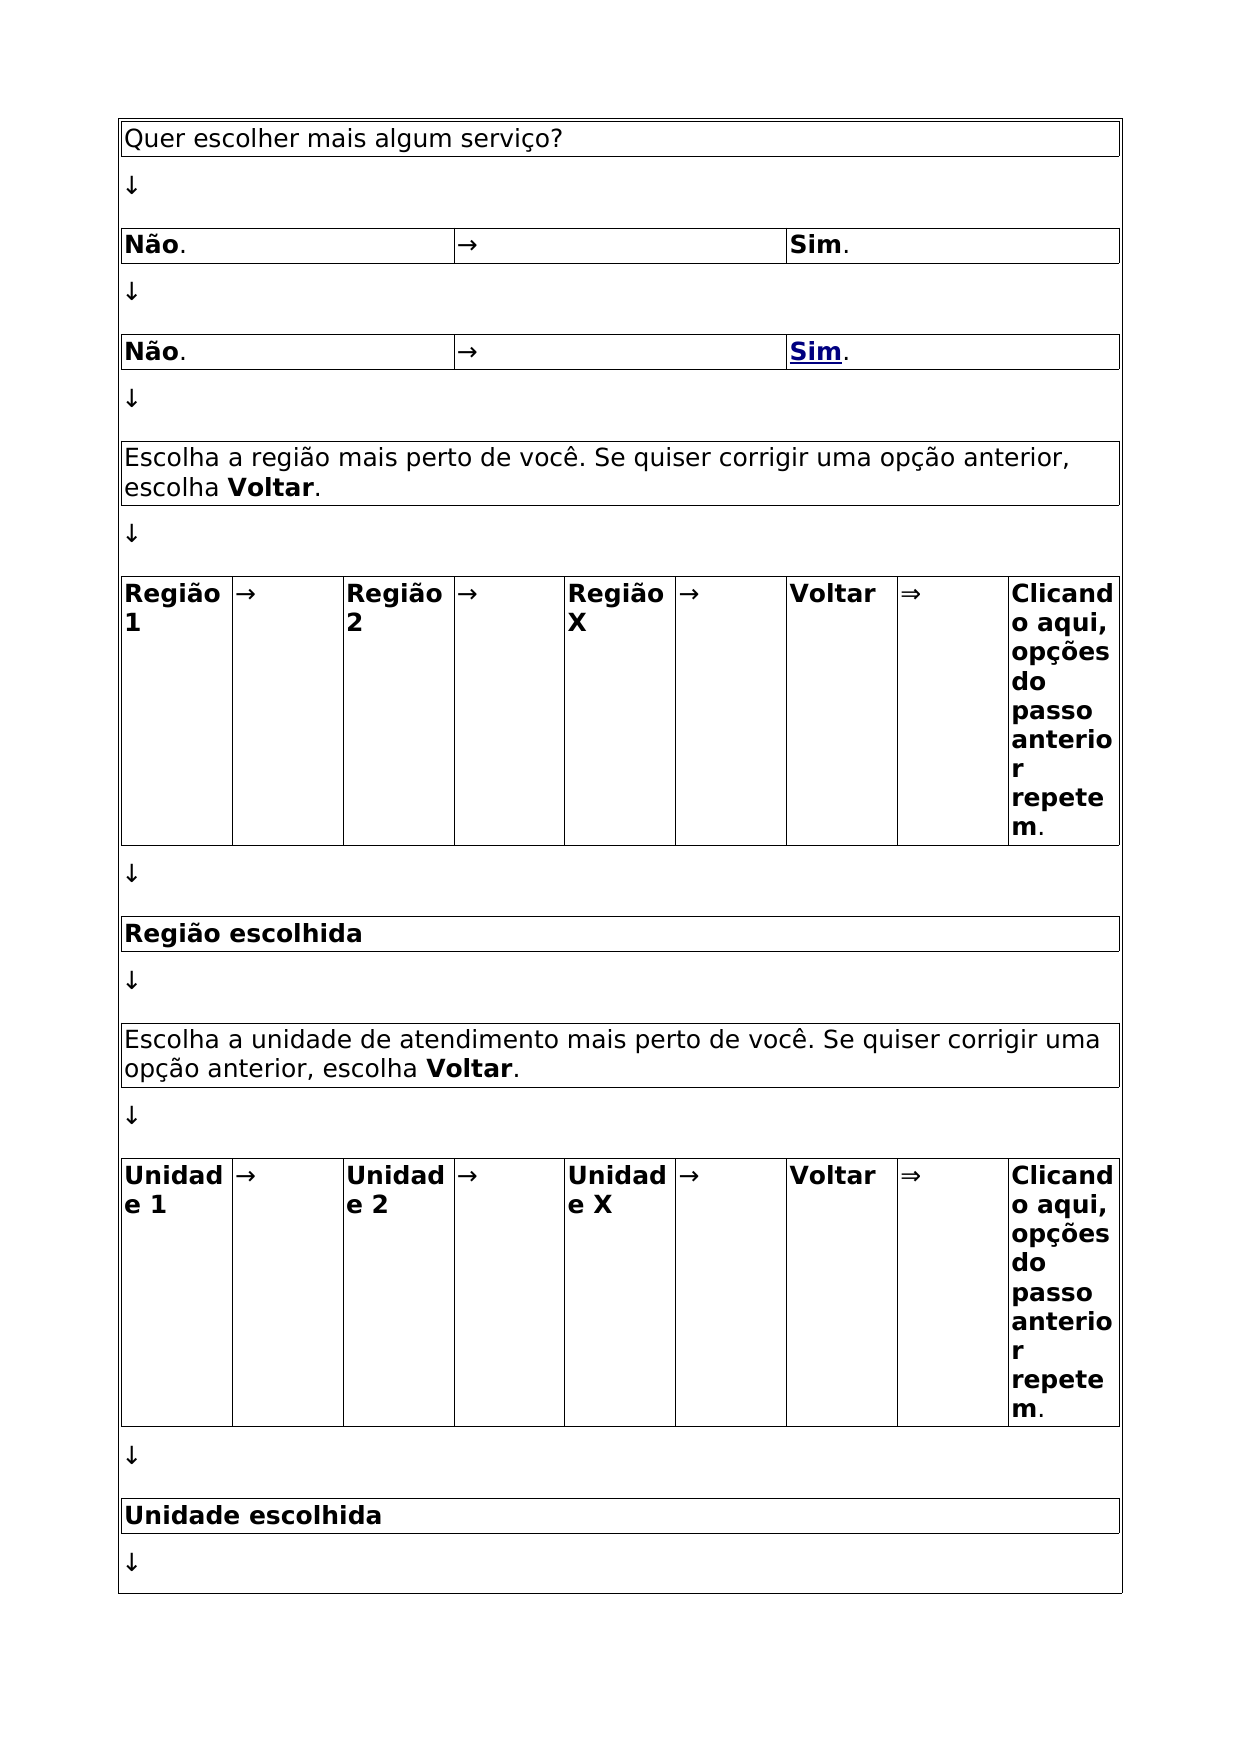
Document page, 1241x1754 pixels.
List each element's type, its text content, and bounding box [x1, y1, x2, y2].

table_header → [233, 577, 343, 844]
table_header ⇒ [898, 1159, 1008, 1426]
table_header Unidade 2 [344, 1159, 454, 1426]
table_header Clicando aqui, opções do passo anterior repetem. [1009, 577, 1119, 844]
table_header Escolha a unidade de atendimento mais perto de você. Se quiser corrigir uma opção anterior, escolha Voltar. [122, 1024, 1119, 1087]
table_header Quer escolher mais algum serviço? [122, 122, 1119, 156]
table_header Sim. [787, 335, 1119, 369]
table_header Unidade escolhida [122, 1499, 1119, 1533]
table_header Escolha a região mais perto de você. Se quiser corrigir uma opção anterior, escolha Voltar. [122, 442, 1119, 505]
table_header Sim. [787, 229, 1119, 263]
table_header Unidade X [565, 1159, 675, 1426]
table_header → [676, 577, 786, 844]
table_header Unidade 1 [122, 1159, 232, 1426]
table_header → [455, 1159, 564, 1426]
table_header Não. [122, 229, 454, 263]
table_header → [233, 1159, 343, 1426]
table_header → [455, 577, 564, 844]
table_header Clicando aqui, opções do passo anterior repetem. [1009, 1159, 1119, 1426]
table_header Região 1 [122, 577, 232, 844]
table_header → [455, 229, 786, 263]
table_header Região X [565, 577, 675, 844]
table_header ⇒ [898, 577, 1008, 844]
table_header Não. [122, 335, 454, 369]
table_header ↓ ↓ ↓ ↓ ↓ ↓ ↓ ↓ ↓ [119, 119, 1122, 1592]
table_header Voltar [787, 1159, 897, 1426]
table_header → [676, 1159, 786, 1426]
table_header Região 2 [344, 577, 454, 844]
table_header → [455, 335, 786, 369]
table_header Voltar [787, 577, 897, 844]
table_header Região escolhida [122, 917, 1119, 951]
